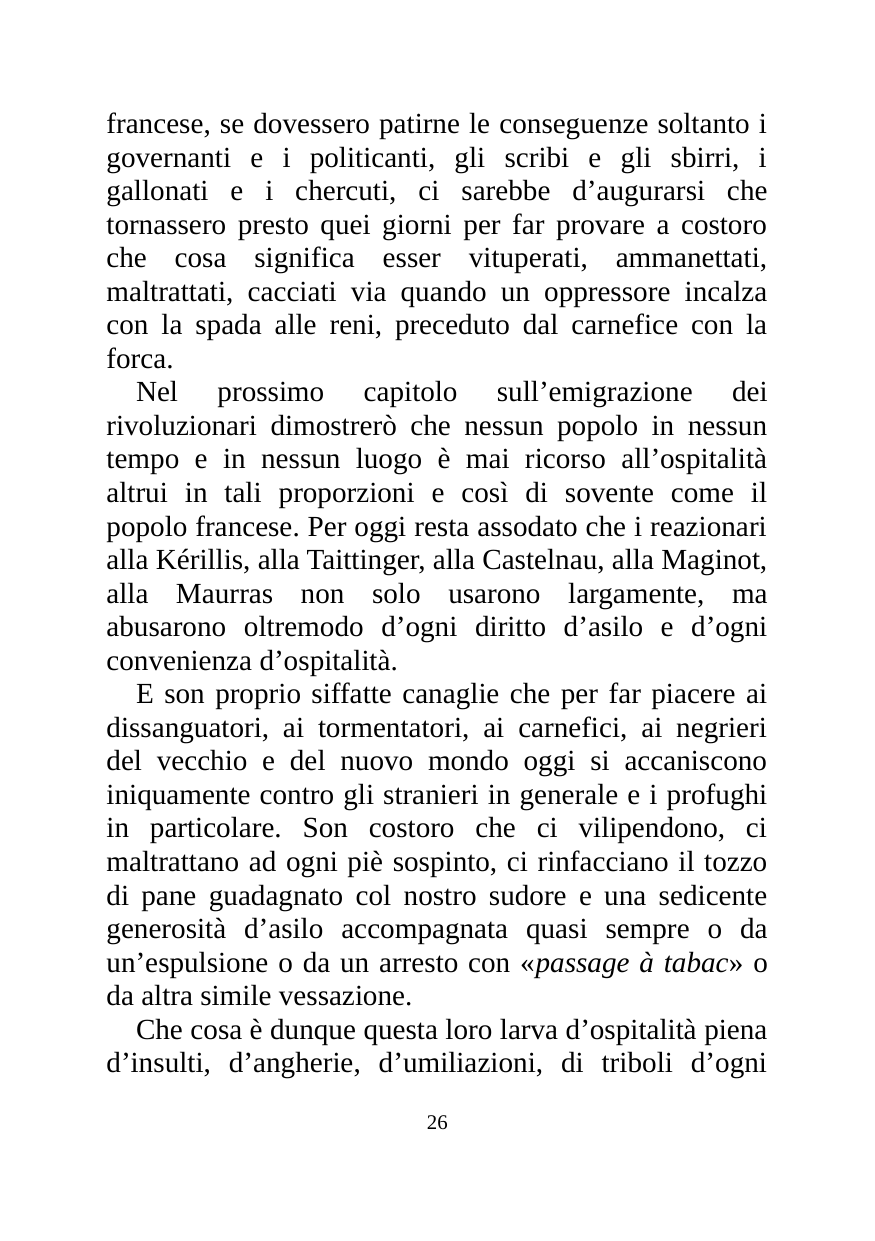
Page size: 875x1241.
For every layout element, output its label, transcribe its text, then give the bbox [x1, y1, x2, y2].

text Nel prossimo capitolo sull’emigrazione dei rivoluzionari dimostrerò che nessun popolo in nessun tempo e in nessun luogo è mai ricorso all’ospitalità altrui in tali proporzioni e così di sovente come il popolo francese. Per oggi resta assodato che i reazionari alla Kérillis, alla Taittinger, alla Castelnau, alla Maginot, alla Maurras non solo usarono largamente, ma abusarono oltremodo d’ogni diritto d’asilo e d’ogni convenienza d’ospitalità. [106, 374, 768, 676]
text E son proprio siffatte canaglie che per far piacere ai dissanguatori, ai tormentatori, ai carnefici, ai negrieri del vecchio e del nuovo mondo oggi si accaniscono iniquamente contro gli stranieri in generale e i profughi in particolare. Son costoro che ci vilipendono, ci maltrattano ad ogni piè sospinto, ci rinfacciano il tozzo di pane guadagnato col nostro sudore e una sedicente generosità d’asilo accompagnata quasi sempre o da un’espulsione o da un arresto con «passage à tabac» o da altra simile vessazione. [106, 676, 768, 1012]
text Che cosa è dunque questa loro larva d’ospitalità piena d’insulti, d’angherie, d’umiliazioni, di triboli d’ogni [106, 1012, 768, 1079]
text francese, se dovessero patirne le conseguenze soltanto i governanti e i politicanti, gli scribi e gli sbirri, i gallonati e i chercuti, ci sarebbe d’augurarsi che tornassero presto quei giorni per far provare a costoro che cosa significa esser vituperati, ammanettati, maltrattati, cacciati via quando un oppressore incalza con la spada alle reni, preceduto dal carnefice con la forca. [106, 106, 768, 374]
